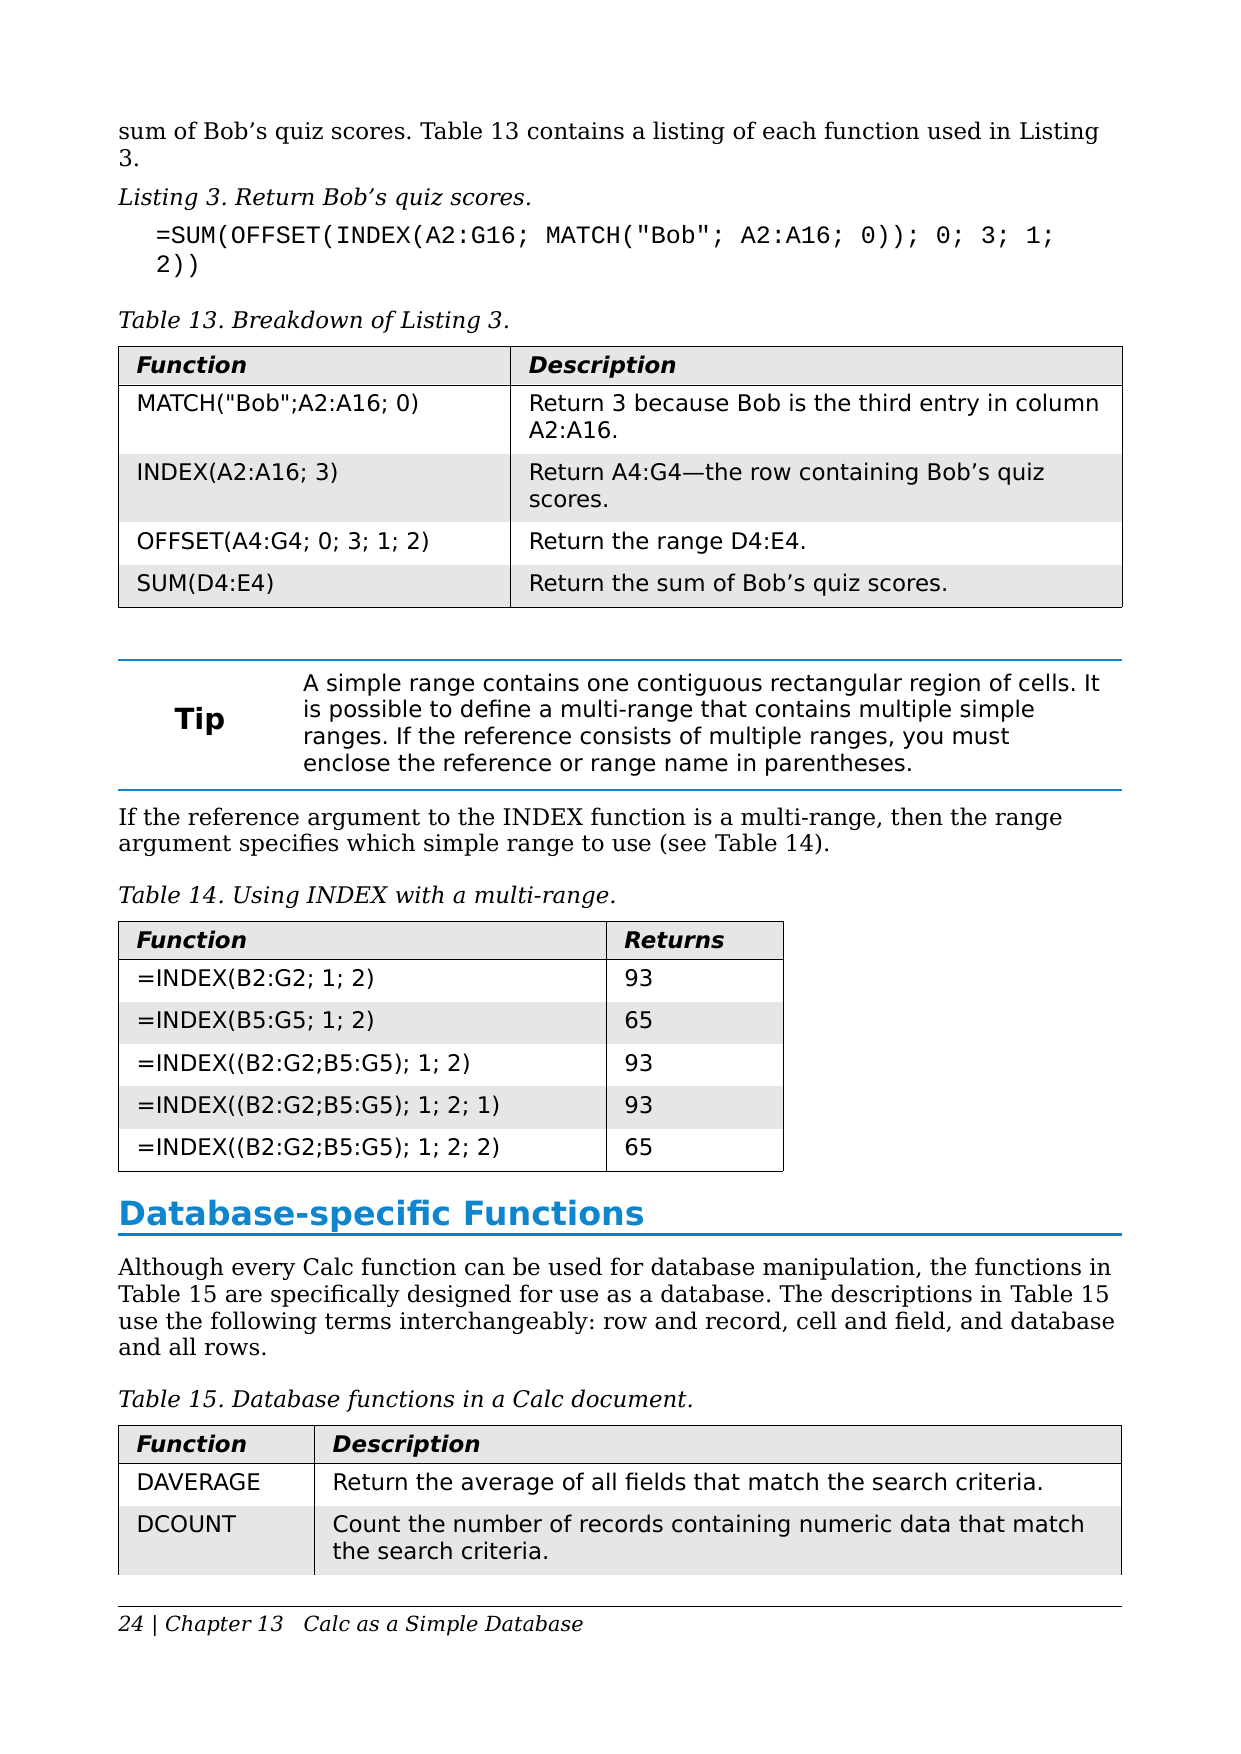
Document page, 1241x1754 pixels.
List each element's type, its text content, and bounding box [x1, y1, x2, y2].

table_cell =INDEX(B2:G2; 1; 2) [119, 960, 606, 1002]
table_cell =INDEX(B5:G5; 1; 2) [119, 1002, 606, 1044]
table_cell DCOUNT [119, 1506, 314, 1575]
text If the reference argument to the INDEX function is a multi-range, then the range argument specifies which simple range to use (see Table 14). [118, 804, 1122, 857]
table_cell Return the average of all fields that match the search criteria. [315, 1464, 1121, 1506]
table_cell INDEX(A2:A16; 3) [119, 454, 510, 522]
list Although every Calc function can be used for database manipulation, the functions in Table 15 are specifically designed for use as a database. The descriptions in Table 15 use the following terms interchangeably: row and record, cell and field, and database and all rows. [118, 1254, 1122, 1361]
table_header Function [119, 1426, 314, 1463]
table_header A simple range contains one contiguous rectangular region of cells. It is possible to define a multi-range that contains multiple simple ranges. If the reference consists of multiple ranges, you must enclose the reference or range name in parentheses. [281, 661, 1122, 789]
text Table 14. Using INDEX with a multi-range. [118, 882, 1122, 909]
table_cell Count the number of records containing numeric data that match the search criteria. [315, 1506, 1121, 1575]
list Listing 3. Return Bob’s quiz scores. [118, 184, 1122, 211]
table_cell 93 [607, 1086, 783, 1129]
table_cell Return the sum of Bob’s quiz scores. [511, 565, 1122, 607]
table_cell 65 [607, 1002, 783, 1044]
table_header Function [119, 347, 510, 384]
table_cell OFFSET(A4:G4; 0; 3; 1; 2) [119, 523, 510, 565]
table_header Tip [118, 661, 281, 789]
table_header Description [511, 347, 1122, 384]
table_cell Return A4:G4—the row containing Bob’s quiz scores. [511, 454, 1122, 522]
table_cell Return the range D4:E4. [511, 523, 1122, 565]
table_cell 93 [607, 960, 783, 1002]
text Table 15. Database functions in a Calc document. [118, 1386, 1122, 1413]
subtitle Database-specific Functions [118, 1195, 1122, 1233]
table_cell SUM(D4:E4) [119, 565, 510, 607]
table_cell MATCH("Bob";A2:A16; 0) [119, 386, 510, 453]
text sum of Bob’s quiz scores. Table 13 contains a listing of each function used in Listing 3. [118, 118, 1122, 171]
table_header Description [315, 1426, 1121, 1463]
table_cell DAVERAGE [119, 1464, 314, 1506]
table_cell 93 [607, 1044, 783, 1086]
table_header Returns [607, 922, 783, 959]
text Table 13. Breakdown of Listing 3. [118, 307, 1122, 334]
text =SUM(OFFSET(INDEX(A2:G16; MATCH("Bob"; A2:A16; 0)); 0; 3; 1; 2)) [156, 223, 1092, 280]
table_header Function [119, 922, 606, 959]
table_cell =INDEX((B2:G2;B5:G5); 1; 2) [119, 1044, 606, 1086]
table_cell Return 3 because Bob is the third entry in column A2:A16. [511, 386, 1122, 453]
table_cell =INDEX((B2:G2;B5:G5); 1; 2; 2) [119, 1129, 606, 1171]
table_cell 65 [607, 1129, 783, 1171]
table_cell =INDEX((B2:G2;B5:G5); 1; 2; 1) [119, 1086, 606, 1129]
